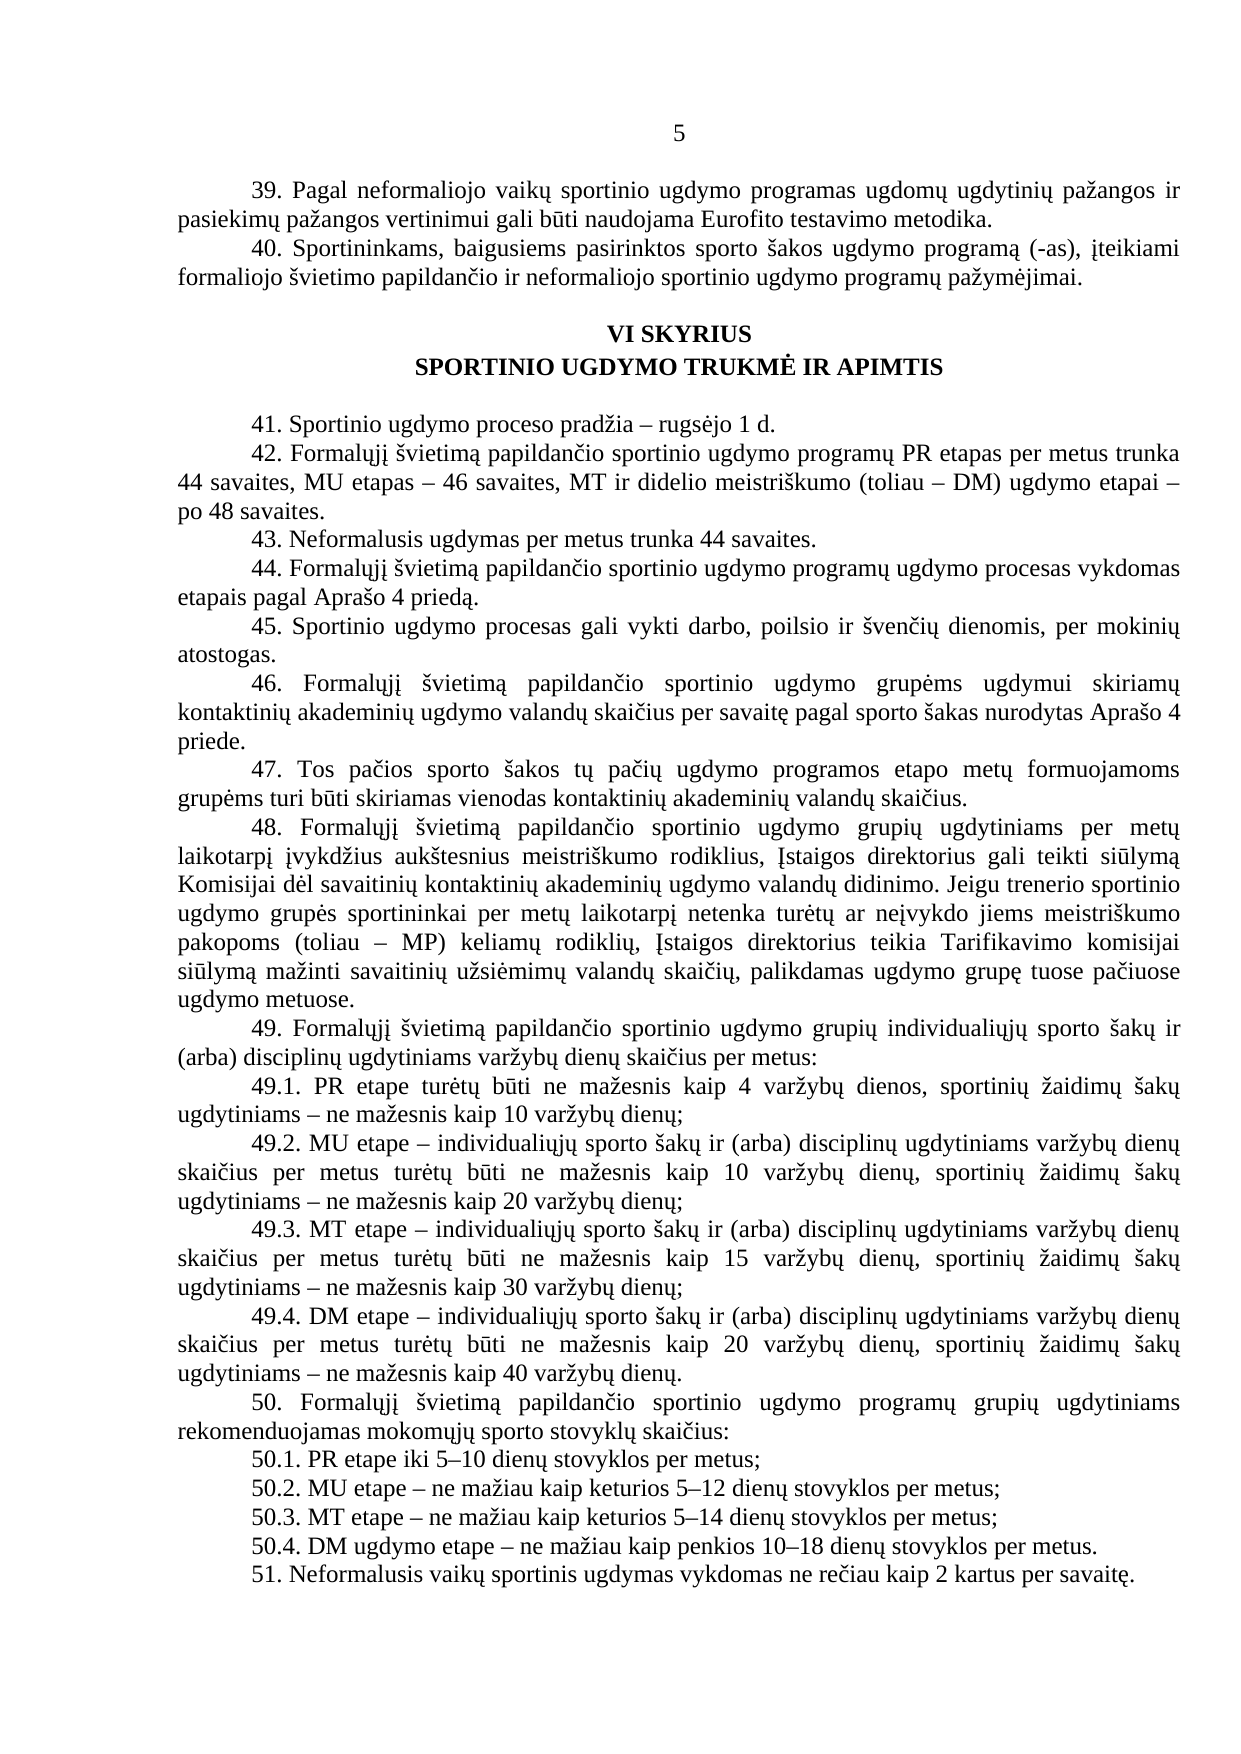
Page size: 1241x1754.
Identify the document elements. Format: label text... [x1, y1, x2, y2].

text 40. Sportininkams, baigusiems pasirinktos sporto šakos ugdymo programą (-as), įteikiami formaliojo švietimo papildančio ir neformaliojo sportinio ugdymo programų pažymėjimai. [177, 233, 1181, 291]
text VI SKYRIUS [177, 319, 1181, 348]
text 49. Formalųjį švietimą papildančio sportinio ugdymo grupių individualiųjų sporto šakų ir (arba) disciplinų ugdytiniams varžybų dienų skaičius per metus: [177, 1013, 1181, 1071]
text 46. Formalųjį švietimą papildančio sportinio ugdymo grupėms ugdymui skiriamų kontaktinių akademinių ugdymo valandų skaičius per savaitę pagal sporto šakas nurodytas Aprašo 4 priede. [177, 668, 1181, 754]
text 50.1. PR etape iki 5–10 dienų stovyklos per metus; [177, 1444, 1181, 1473]
text 41. Sportinio ugdymo proceso pradžia – rugsėjo 1 d. [177, 409, 1181, 438]
text 48. Formalųjį švietimą papildančio sportinio ugdymo grupių ugdytiniams per metų laikotarpį įvykdžius aukštesnius meistriškumo rodiklius, Įstaigos direktorius gali teikti siūlymą Komisijai dėl savaitinių kontaktinių akademinių ugdymo valandų didinimo. Jeigu trenerio sportinio ugdymo grupės sportininkai per metų laikotarpį netenka turėtų ar neįvykdo jiems meistriškumo pakopoms (toliau – MP) keliamų rodiklių, Įstaigos direktorius teikia Tarifikavimo komisijai siūlymą mažinti savaitinių užsiėmimų valandų skaičių, palikdamas ugdymo grupę tuose pačiuose ugdymo metuose. [177, 812, 1181, 1013]
text 50. Formalųjį švietimą papildančio sportinio ugdymo programų grupių ugdytiniams rekomenduojamas mokomųjų sporto stovyklų skaičius: [177, 1387, 1181, 1444]
text 50.2. MU etape – ne mažiau kaip keturios 5–12 dienų stovyklos per metus; [177, 1473, 1181, 1502]
text 49.4. DM etape – individualiųjų sporto šakų ir (arba) disciplinų ugdytiniams varžybų dienų skaičius per metus turėtų būti ne mažesnis kaip 20 varžybų dienų, sportinių žaidimų šakų ugdytiniams – ne mažesnis kaip 40 varžybų dienų. [177, 1301, 1181, 1387]
text 42. Formalųjį švietimą papildančio sportinio ugdymo programų PR etapas per metus trunka 44 savaites, MU etapas – 46 savaites, MT ir didelio meistriškumo (toliau – DM) ugdymo etapai – po 48 savaites. [177, 438, 1181, 524]
text 45. Sportinio ugdymo procesas gali vykti darbo, poilsio ir švenčių dienomis, per mokinių atostogas. [177, 611, 1181, 668]
text 39. Pagal neformaliojo vaikų sportinio ugdymo programas ugdomų ugdytinių pažangos ir pasiekimų pažangos vertinimui gali būti naudojama Eurofito testavimo metodika. [177, 176, 1181, 233]
text 50.4. DM ugdymo etape – ne mažiau kaip penkios 10–18 dienų stovyklos per metus. [177, 1531, 1181, 1559]
text 43. Neformalusis ugdymas per metus trunka 44 savaites. [177, 524, 1181, 553]
text 49.3. MT etape – individualiųjų sporto šakų ir (arba) disciplinų ugdytiniams varžybų dienų skaičius per metus turėtų būti ne mažesnis kaip 15 varžybų dienų, sportinių žaidimų šakų ugdytiniams – ne mažesnis kaip 30 varžybų dienų; [177, 1214, 1181, 1301]
text 44. Formalųjį švietimą papildančio sportinio ugdymo programų ugdymo procesas vykdomas etapais pagal Aprašo 4 priedą. [177, 553, 1181, 611]
text 49.2. MU etape – individualiųjų sporto šakų ir (arba) disciplinų ugdytiniams varžybų dienų skaičius per metus turėtų būti ne mažesnis kaip 10 varžybų dienų, sportinių žaidimų šakų ugdytiniams – ne mažesnis kaip 20 varžybų dienų; [177, 1128, 1181, 1214]
text 49.1. PR etape turėtų būti ne mažesnis kaip 4 varžybų dienos, sportinių žaidimų šakų ugdytiniams – ne mažesnis kaip 10 varžybų dienų; [177, 1071, 1181, 1128]
text SPORTINIO UGDYMO TRUKMĖ IR APIMTIS [177, 352, 1181, 381]
text 51. Neformalusis vaikų sportinis ugdymas vykdomas ne rečiau kaip 2 kartus per savaitę. [177, 1559, 1181, 1588]
text 50.3. MT etape – ne mažiau kaip keturios 5–14 dienų stovyklos per metus; [177, 1502, 1181, 1531]
text 47. Tos pačios sporto šakos tų pačių ugdymo programos etapo metų formuojamoms grupėms turi būti skiriamas vienodas kontaktinių akademinių valandų skaičius. [177, 754, 1181, 812]
